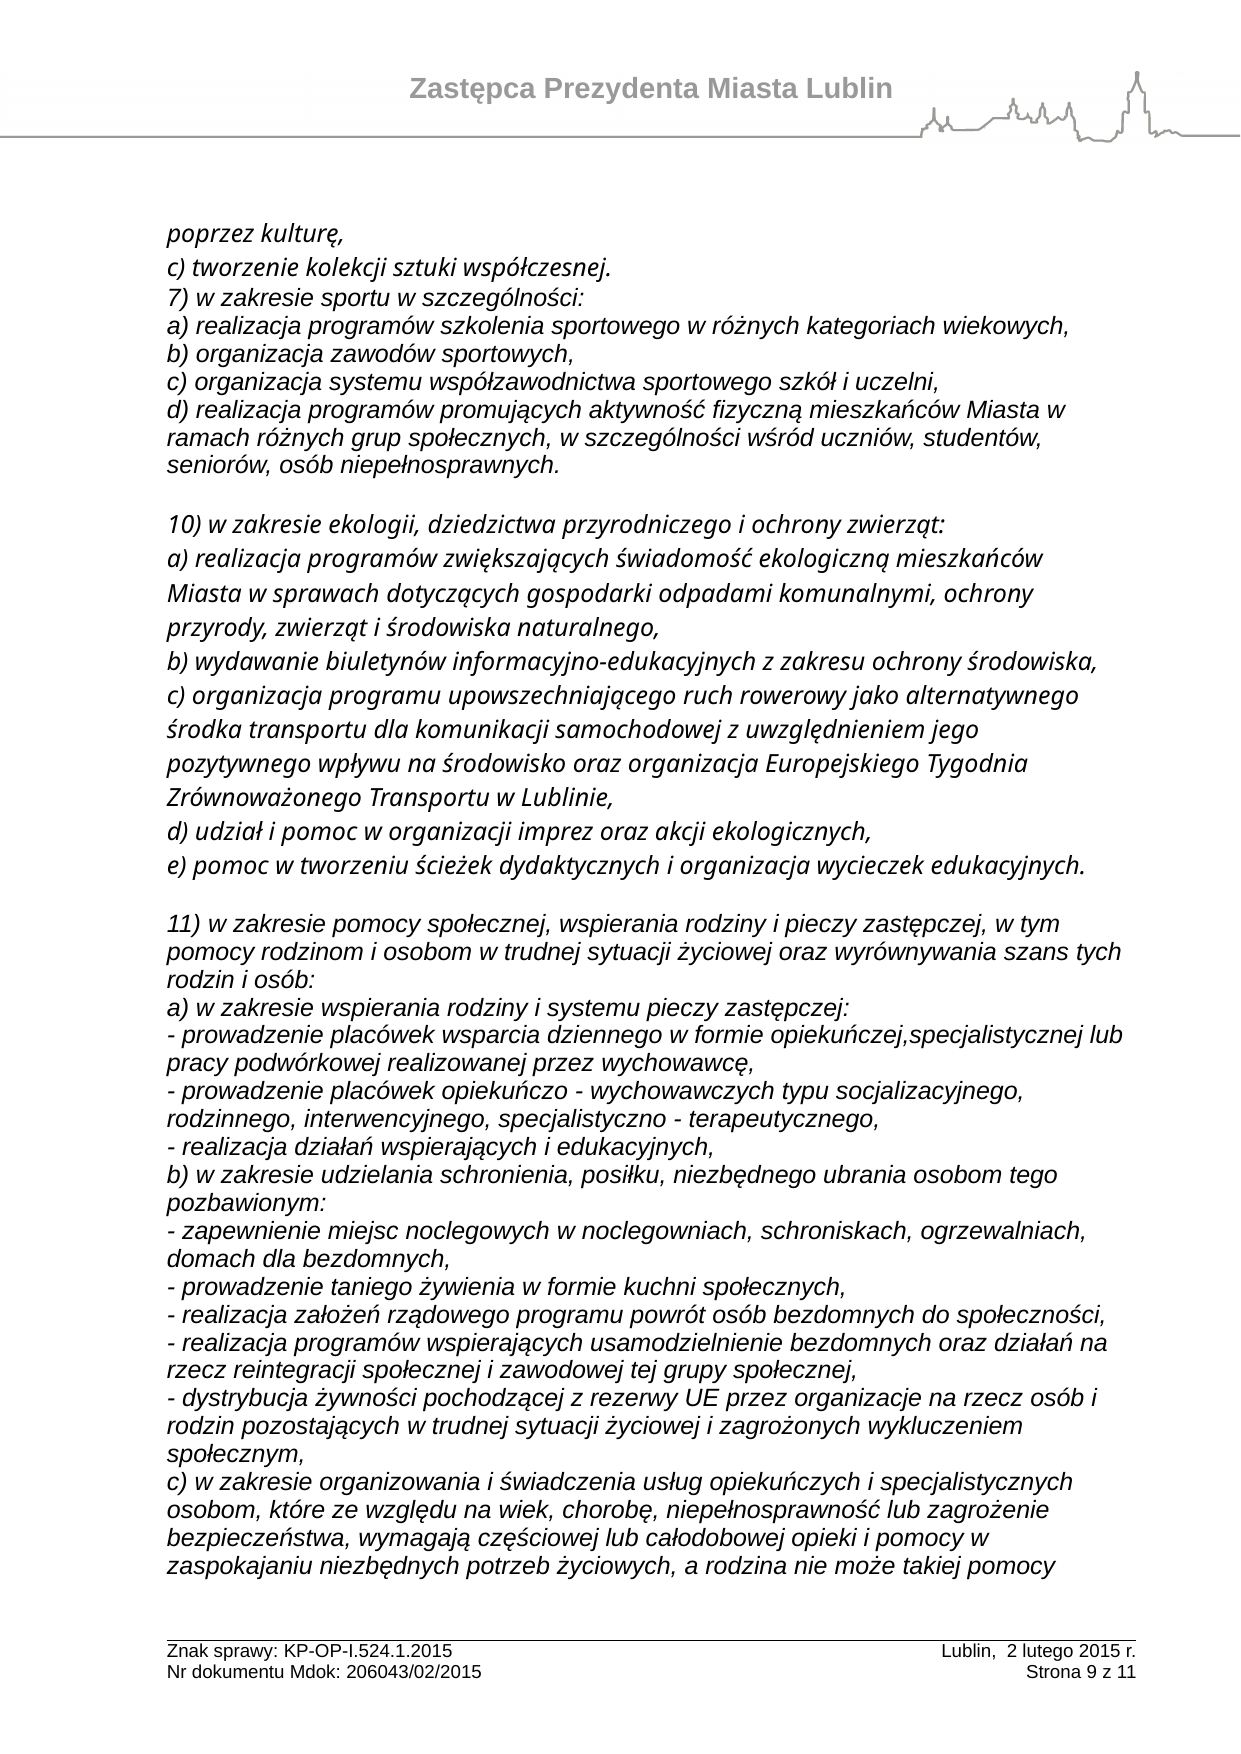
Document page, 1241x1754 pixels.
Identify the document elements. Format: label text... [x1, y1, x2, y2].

text Zrównoważonego Transportu w Lublinie, [167, 779, 1136, 814]
text środka transportu dla komunikacji samochodowej z uwzględnieniem jego [167, 711, 1136, 746]
text c) organizacja programu upowszechniającego ruch rowerowy jako alternatywnego [167, 677, 1136, 711]
text a) realizacja programów zwiększających świadomość ekologiczną mieszkańców [167, 541, 1136, 575]
text b) wydawanie biuletynów informacyjno-edukacyjnych z zakresu ochrony środowiska, [167, 643, 1136, 677]
text Miasta w sprawach dotyczących gospodarki odpadami komunalnymi, ochrony [167, 575, 1136, 609]
text przyrody, zwierząt i środowiska naturalnego, [167, 609, 1136, 643]
text pozytywnego wpływu na środowisko oraz organizacja Europejskiego Tygodnia [167, 746, 1136, 779]
text poprzez kulturę, [167, 216, 1136, 250]
text c) tworzenie kolekcji sztuki współczesnej. 7) w zakresie sportu w szczególności: a) realizacja programów szkolenia sportowego w różnych kategoriach wiekowych, b) organizacja zawodów sportowych, c) organizacja systemu współzawodnictwa sportowego szkół i uczelni, d) realizacja programów promujących aktywność fizyczną mieszkańców Miasta w ramach różnych grup społecznych, w szczególności wśród uczniów, studentów, seniorów, osób niepełnosprawnych. 10) w zakresie ekologii, dziedzictwa przyrodniczego i ochrony zwierząt: [167, 250, 1136, 541]
text d) udział i pomoc w organizacji imprez oraz akcji ekologicznych, [167, 814, 1136, 848]
text e) pomoc w tworzeniu ścieżek dydaktycznych i organizacja wycieczek edukacyjnych. 11) w zakresie pomocy społecznej, wspierania rodziny i pieczy zastępczej, w tym pomocy rodzinom i osobom w trudnej sytuacji życiowej oraz wyrównywania szans tych rodzin i osób: a) w zakresie wspierania rodziny i systemu pieczy zastępczej: - prowadzenie placówek wsparcia dziennego w formie opiekuńczej,specjalistycznej lub pracy podwórkowej realizowanej przez wychowawcę, - prowadzenie placówek opiekuńczo - wychowawczych typu socjalizacyjnego, rodzinnego, interwencyjnego, specjalistyczno - terapeutycznego, - realizacja działań wspierających i edukacyjnych, b) w zakresie udzielania schronienia, posiłku, niezbędnego ubrania osobom tego pozbawionym: - zapewnienie miejsc noclegowych w noclegowniach, schroniskach, ogrzewalniach, domach dla bezdomnych, - prowadzenie taniego żywienia w formie kuchni społecznych, - realizacja założeń rządowego programu powrót osób bezdomnych do społeczności, - realizacja programów wspierających usamodzielnienie bezdomnych oraz działań na rzecz reintegracji społecznej i zawodowej tej grupy społecznej, - dystrybucja żywności pochodzącej z rezerwy UE przez organizacje na rzecz osób i rodzin pozostających w trudnej sytuacji życiowej i zagrożonych wykluczeniem społecznym, c) w zakresie organizowania i świadczenia usług opiekuńczych i specjalistycznych osobom, które ze względu na wiek, chorobę, niepełnosprawność lub zagrożenie bezpieczeństwa, wymagają częściowej lub całodobowej opieki i pomocy w zaspokajaniu niezbędnych potrzeb życiowych, a rodzina nie może takiej pomocy [167, 848, 1136, 1580]
